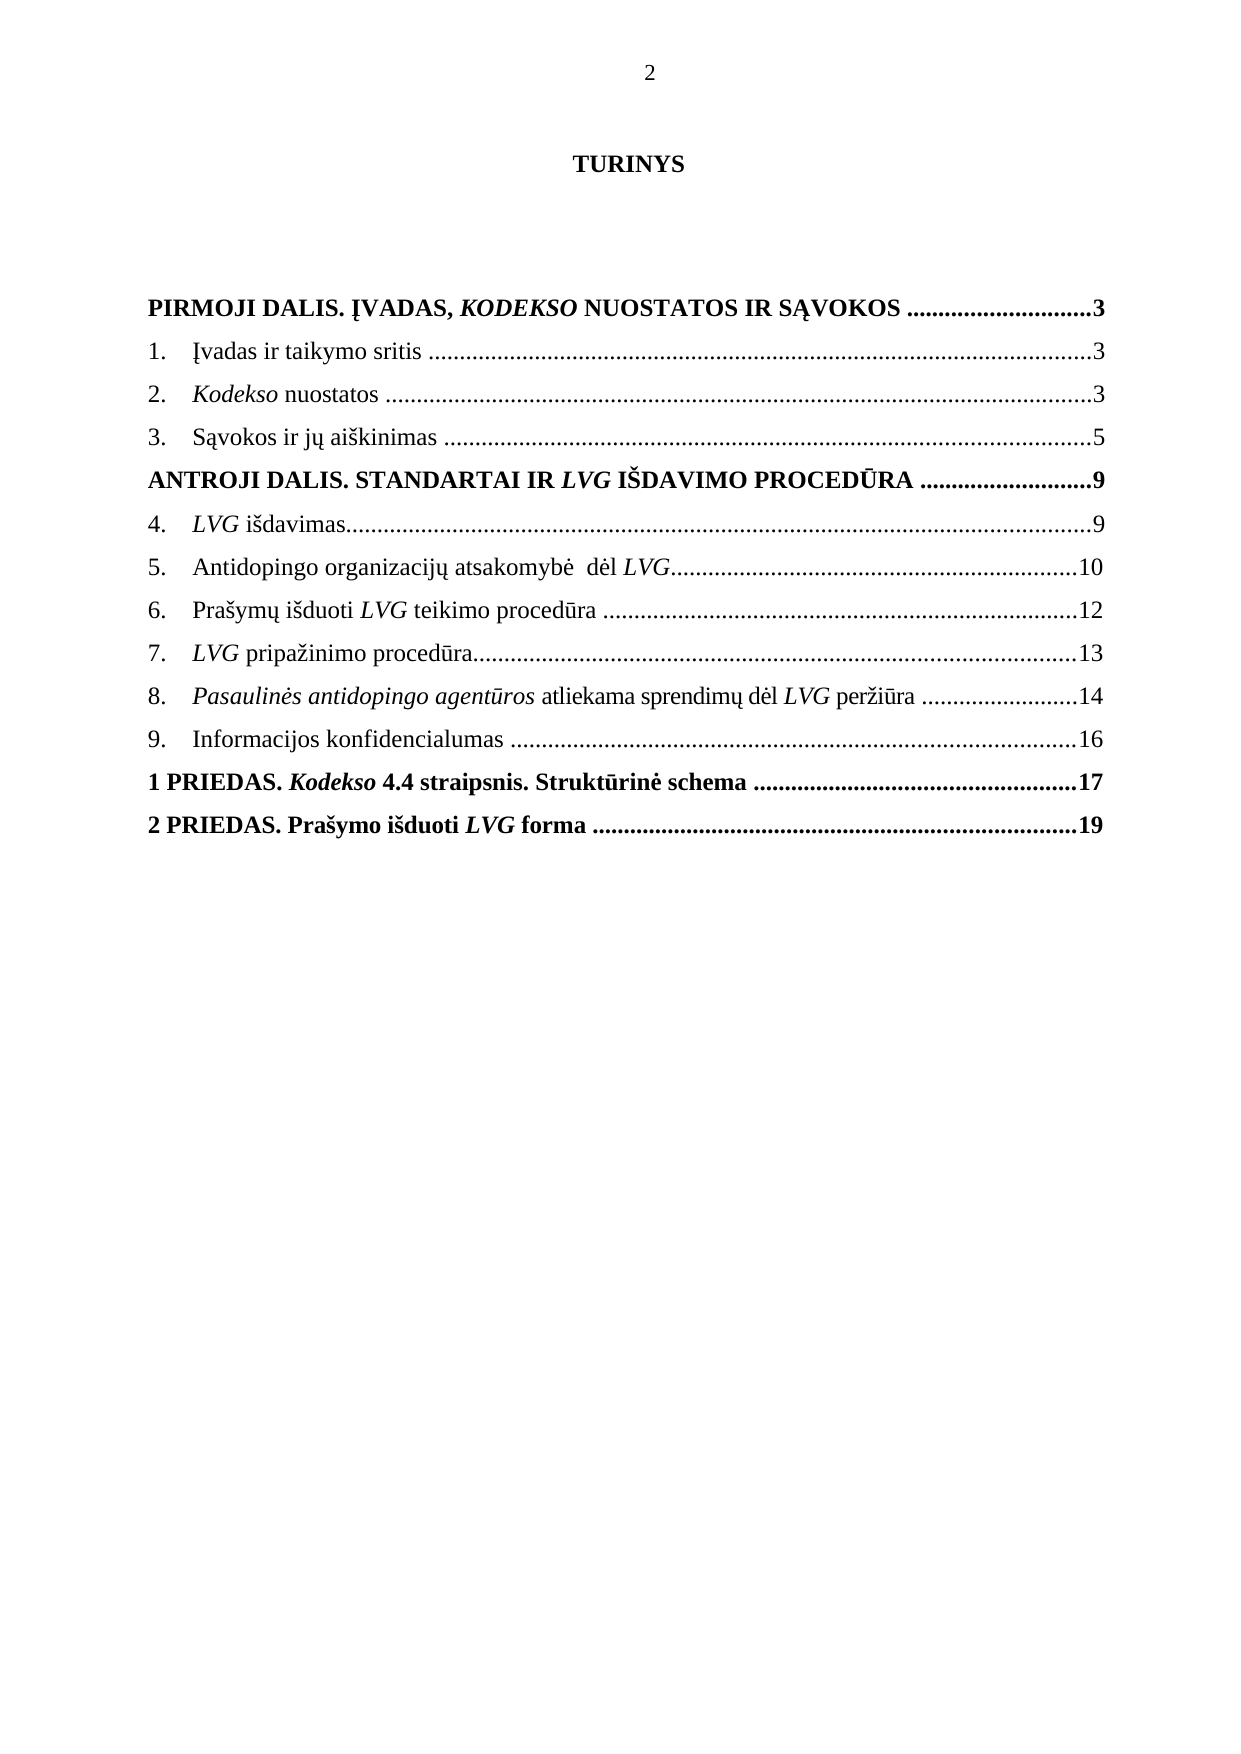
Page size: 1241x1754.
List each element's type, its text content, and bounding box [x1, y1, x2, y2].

text PIRMOJI DALIS. ĮVADAS, KODEKSO NUOSTATOS IR SĄVOKOS 3 [148, 293, 1109, 322]
text ANTROJI DALIS. STANDARTAI IR LVG IŠDAVIMO PROCEDŪRA 9 [148, 466, 1109, 494]
text 5. Antidopingo organizacijų atsakomybė dėl LVG 10 [148, 552, 1109, 581]
text 3. Sąvokos ir jų aiškinimas 5 [148, 422, 1109, 451]
text 7. LVG pripažinimo procedūra 13 [148, 638, 1109, 667]
text 1. Įvadas ir taikymo sritis 3 [148, 336, 1109, 365]
text 2. Kodekso nuostatos 3 [148, 379, 1109, 408]
text 6. Prašymų išduoti LVG teikimo procedūra 12 [148, 595, 1109, 624]
text 9. Informacijos konfidencialumas 16 [148, 724, 1109, 753]
text 4. LVG išdavimas 9 [148, 509, 1109, 537]
text 1 PRIEDAS. Kodekso 4.4 straipsnis. Struktūrinė schema 17 [148, 767, 1109, 796]
text 8. Pasaulinės antidopingo agentūros atliekama sprendimų dėl LVG peržiūra 14 [148, 681, 1109, 710]
text TURINYS [148, 149, 1109, 178]
text 2 PRIEDAS. Prašymo išduoti LVG forma 19 [148, 811, 1109, 839]
